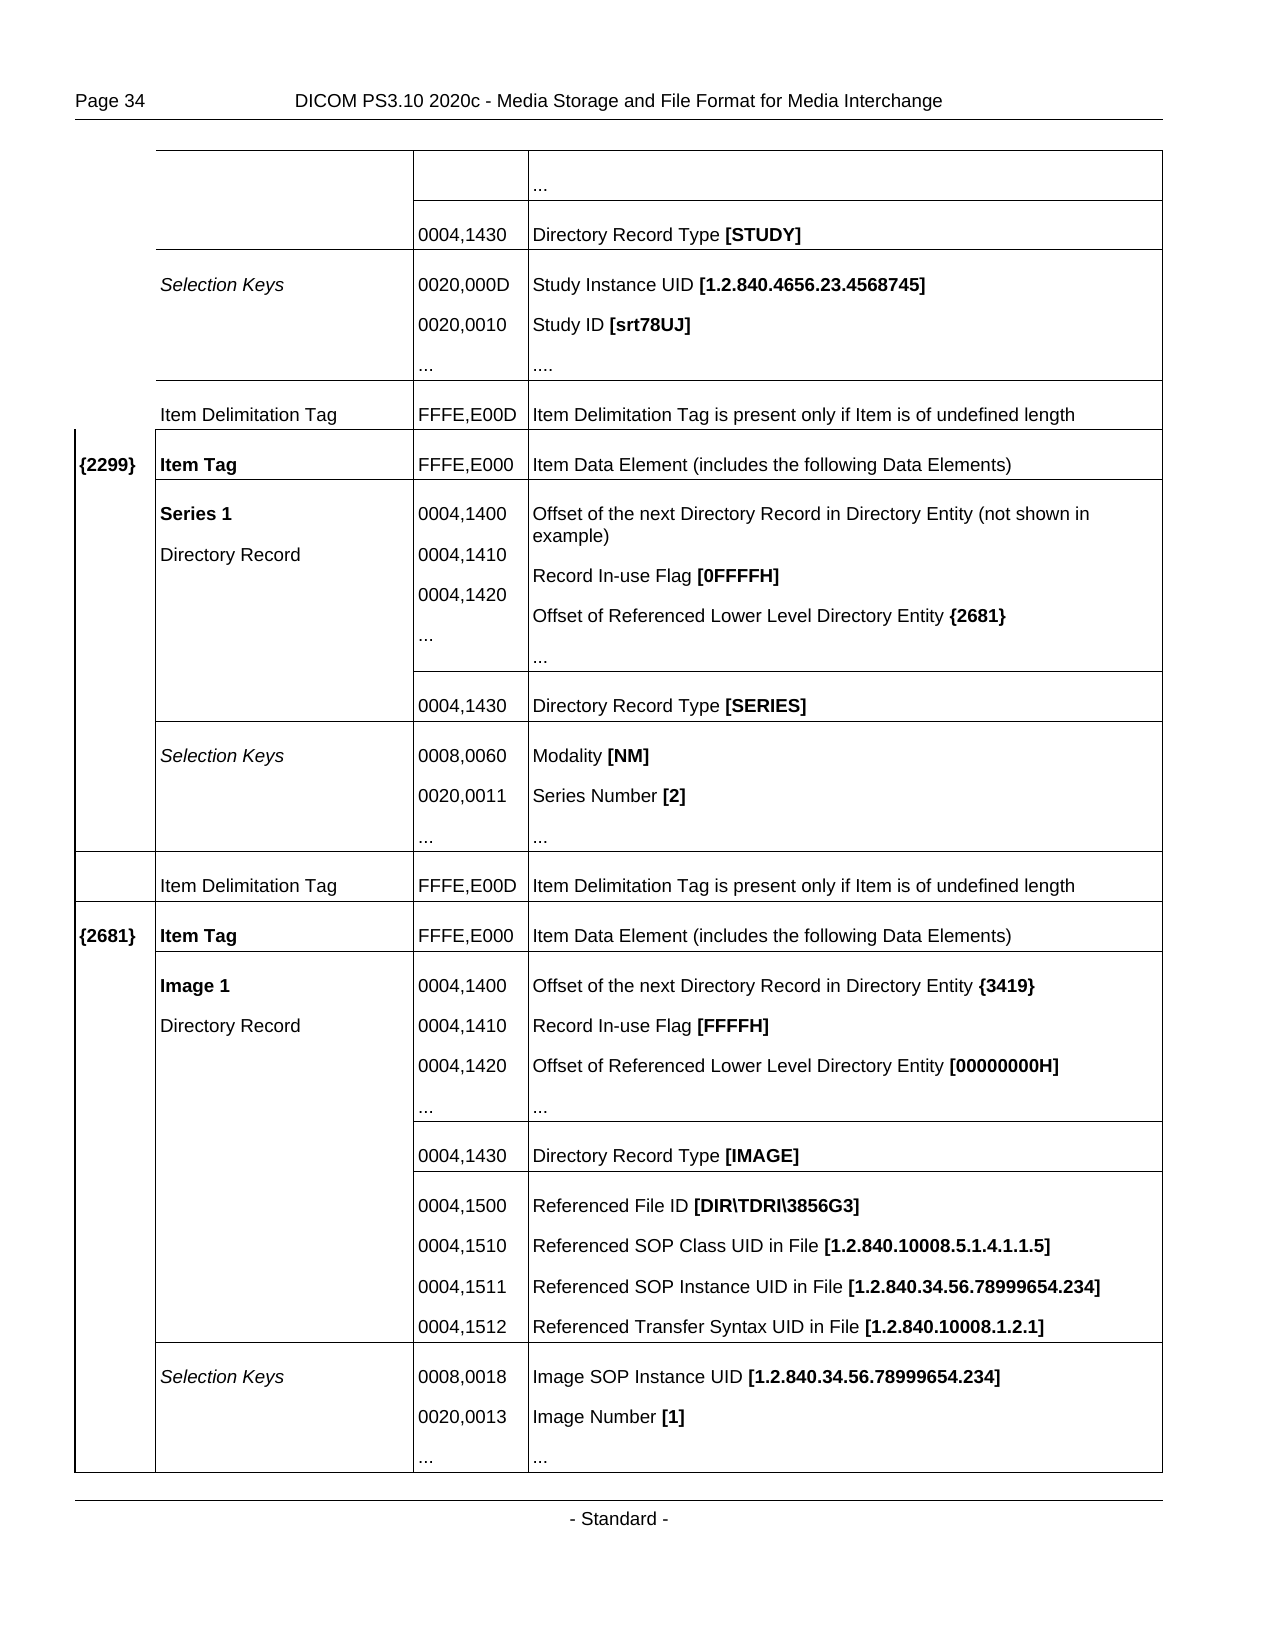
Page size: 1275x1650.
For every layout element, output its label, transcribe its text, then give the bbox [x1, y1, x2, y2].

table_cell Item Data Element (includes the following Data Elements) [529, 430, 1162, 479]
table_cell Offset of the next Directory Record in Directory Entity (not shown in example) Record In-use Flag [0FFFFH] Offset of Referenced Lower Level Directory Entity {2681} ... [529, 480, 1162, 671]
table_cell 0008,0018 0020,0013 ... [414, 1343, 528, 1472]
table_cell FFFE,E00D [414, 381, 528, 429]
table_cell Offset of the next Directory Record in Directory Entity {3419} Record In-use Flag [FFFFH] Offset of Referenced Lower Level Directory Entity [00000000H] ... [529, 952, 1162, 1121]
table_cell 0004,1400 0004,1410 0004,1420 ... [414, 952, 528, 1121]
table_cell 0004,1430 [414, 201, 528, 249]
table_cell FFFE,E00D [414, 852, 528, 901]
table_cell 0004,1430 [414, 672, 528, 721]
table_cell Directory Record Type [SERIES] [529, 672, 1162, 721]
table_cell FFFE,E000 [414, 430, 528, 479]
table_cell Item Delimitation Tag [156, 852, 413, 901]
table_cell 0004,1430 [414, 1122, 528, 1171]
table_cell 0004,1400 0004,1410 0004,1420 ... [414, 480, 528, 671]
table_cell [414, 151, 528, 200]
table_cell Item Delimitation Tag [156, 381, 413, 429]
table_cell Directory Record Type [STUDY] [529, 201, 1162, 249]
table_cell 0008,0060 0020,0011 ... [414, 722, 528, 851]
table_cell Image SOP Instance UID [1.2.840.34.56.78999654.234] Image Number [1] ... [529, 1343, 1162, 1472]
table_cell Directory Record Type [IMAGE] [529, 1122, 1162, 1171]
table_cell Image 1 Directory Record [156, 952, 413, 1342]
table_cell {2299} [76, 429, 155, 851]
table_cell FFFE,E000 [414, 902, 528, 951]
table_cell 0020,000D 0020,0010 ... [414, 250, 528, 380]
table_cell Modality [NM] Series Number [2] ... [529, 722, 1162, 851]
table_cell Series 1 Directory Record [156, 480, 413, 721]
table_cell Item Data Element (includes the following Data Elements) [529, 902, 1162, 951]
table_cell Item Delimitation Tag is present only if Item is of undefined length [529, 381, 1162, 429]
table_cell Selection Keys [156, 722, 413, 851]
table_cell [76, 852, 155, 901]
table_cell Selection Keys [156, 250, 413, 380]
table_cell Study Instance UID [1.2.840.4656.23.4568745] Study ID [srt78UJ] .... [529, 250, 1162, 380]
table_cell Item Tag [156, 902, 413, 951]
table_cell Item Tag [156, 430, 413, 479]
table_cell {2681} [76, 902, 155, 1472]
table_cell Referenced File ID [DIR\TDRI\3856G3] Referenced SOP Class UID in File [1.2.840.10008.5.1.4.1.1.5] Referenced SOP Instance UID in File [1.2.840.34.56.78999654.234] Referenced Transfer Syntax UID in File [1.2.840.10008.1.2.1] [529, 1172, 1162, 1342]
table_cell [156, 151, 413, 249]
table_cell ... [529, 151, 1162, 200]
table_cell Selection Keys [156, 1343, 413, 1472]
table_cell Item Delimitation Tag is present only if Item is of undefined length [529, 852, 1162, 901]
table_cell 0004,1500 0004,1510 0004,1511 0004,1512 [414, 1172, 528, 1342]
